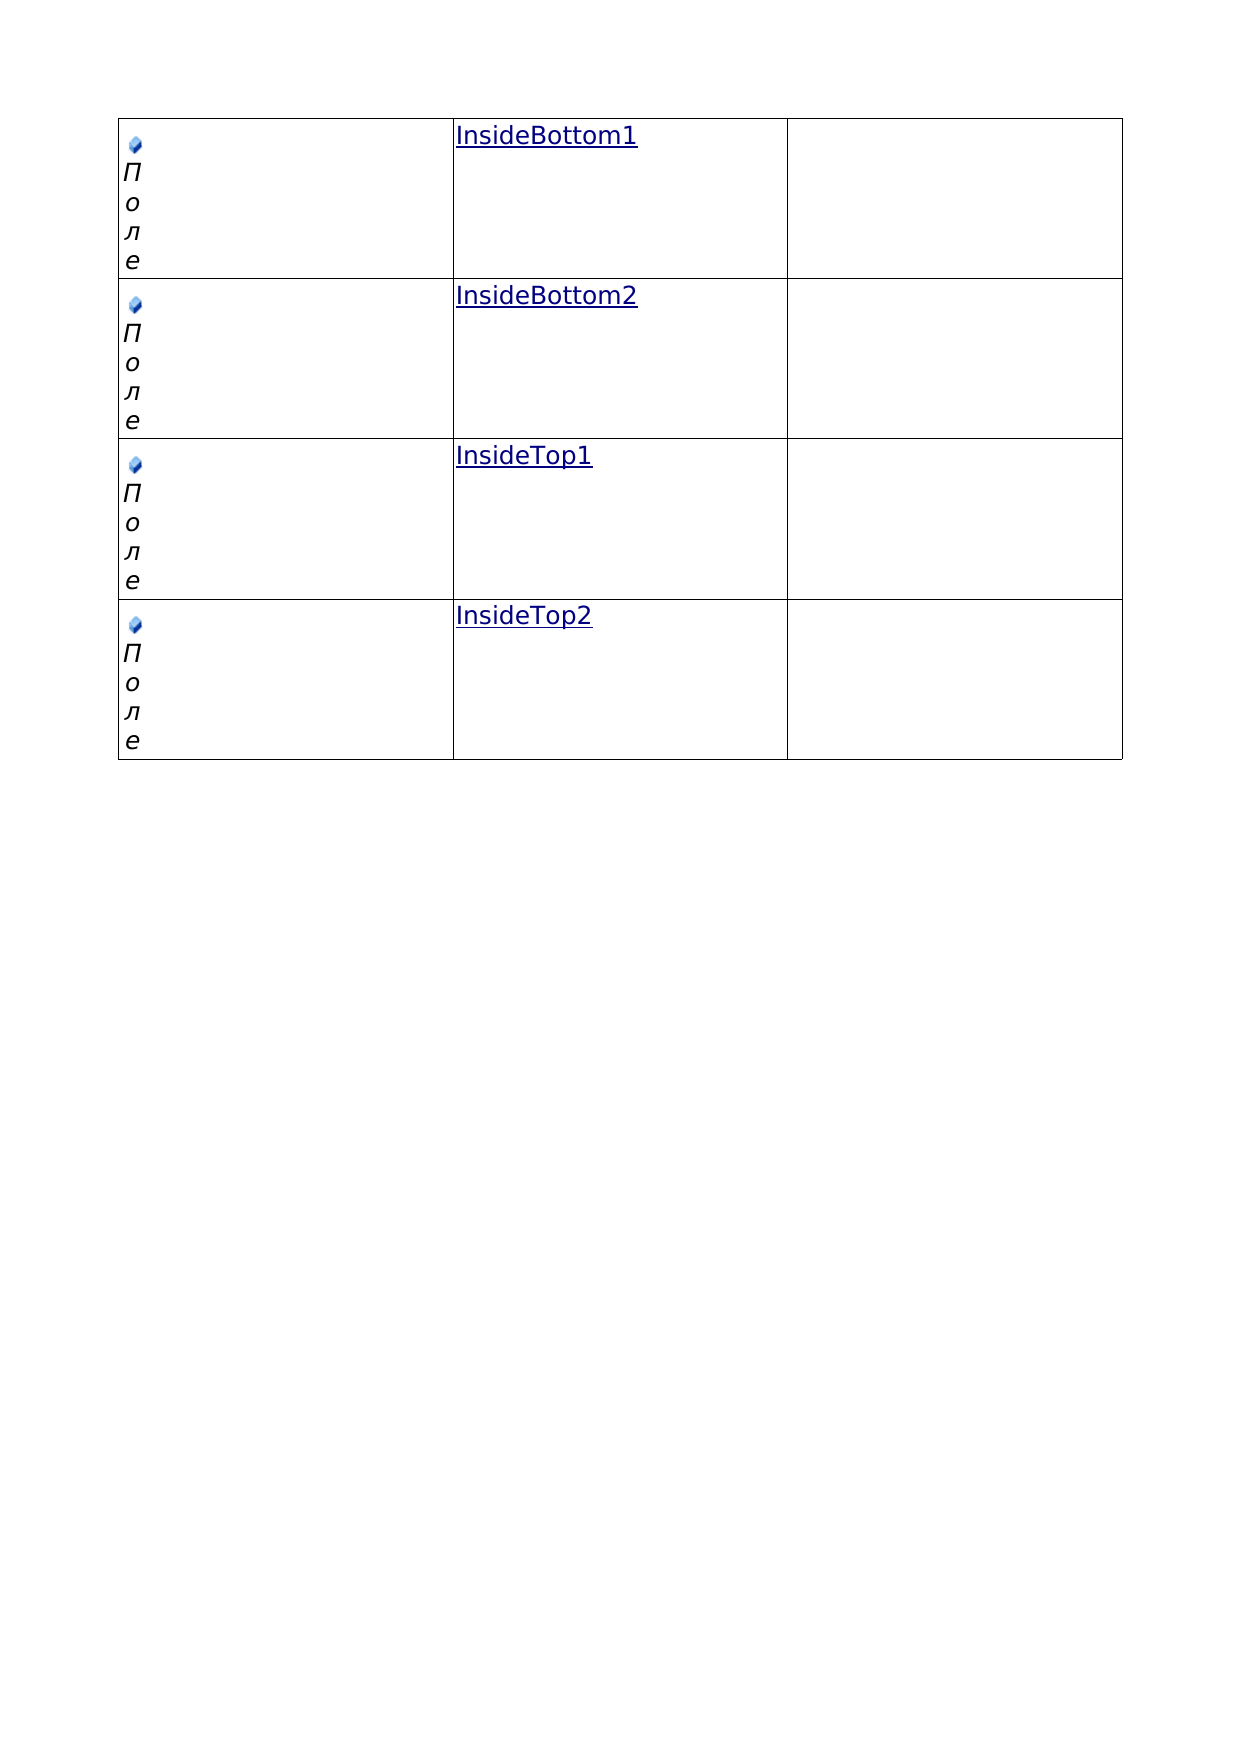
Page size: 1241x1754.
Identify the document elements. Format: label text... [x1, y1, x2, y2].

picture [121, 613, 147, 639]
table_cell InsideTop2 [454, 600, 787, 758]
picture [121, 293, 147, 319]
table_cell [788, 119, 1122, 278]
picture [121, 133, 147, 159]
picture [121, 453, 147, 479]
table_cell [119, 119, 453, 278]
table_cell [119, 600, 453, 758]
table_cell InsideTop1 [454, 439, 787, 598]
table_cell InsideBottom1 [454, 119, 787, 278]
table_cell [788, 600, 1122, 758]
table_cell InsideBottom2 [454, 279, 787, 438]
table_cell [788, 279, 1122, 438]
table_cell [119, 279, 453, 438]
table_cell [119, 439, 453, 598]
table_cell [788, 439, 1122, 598]
